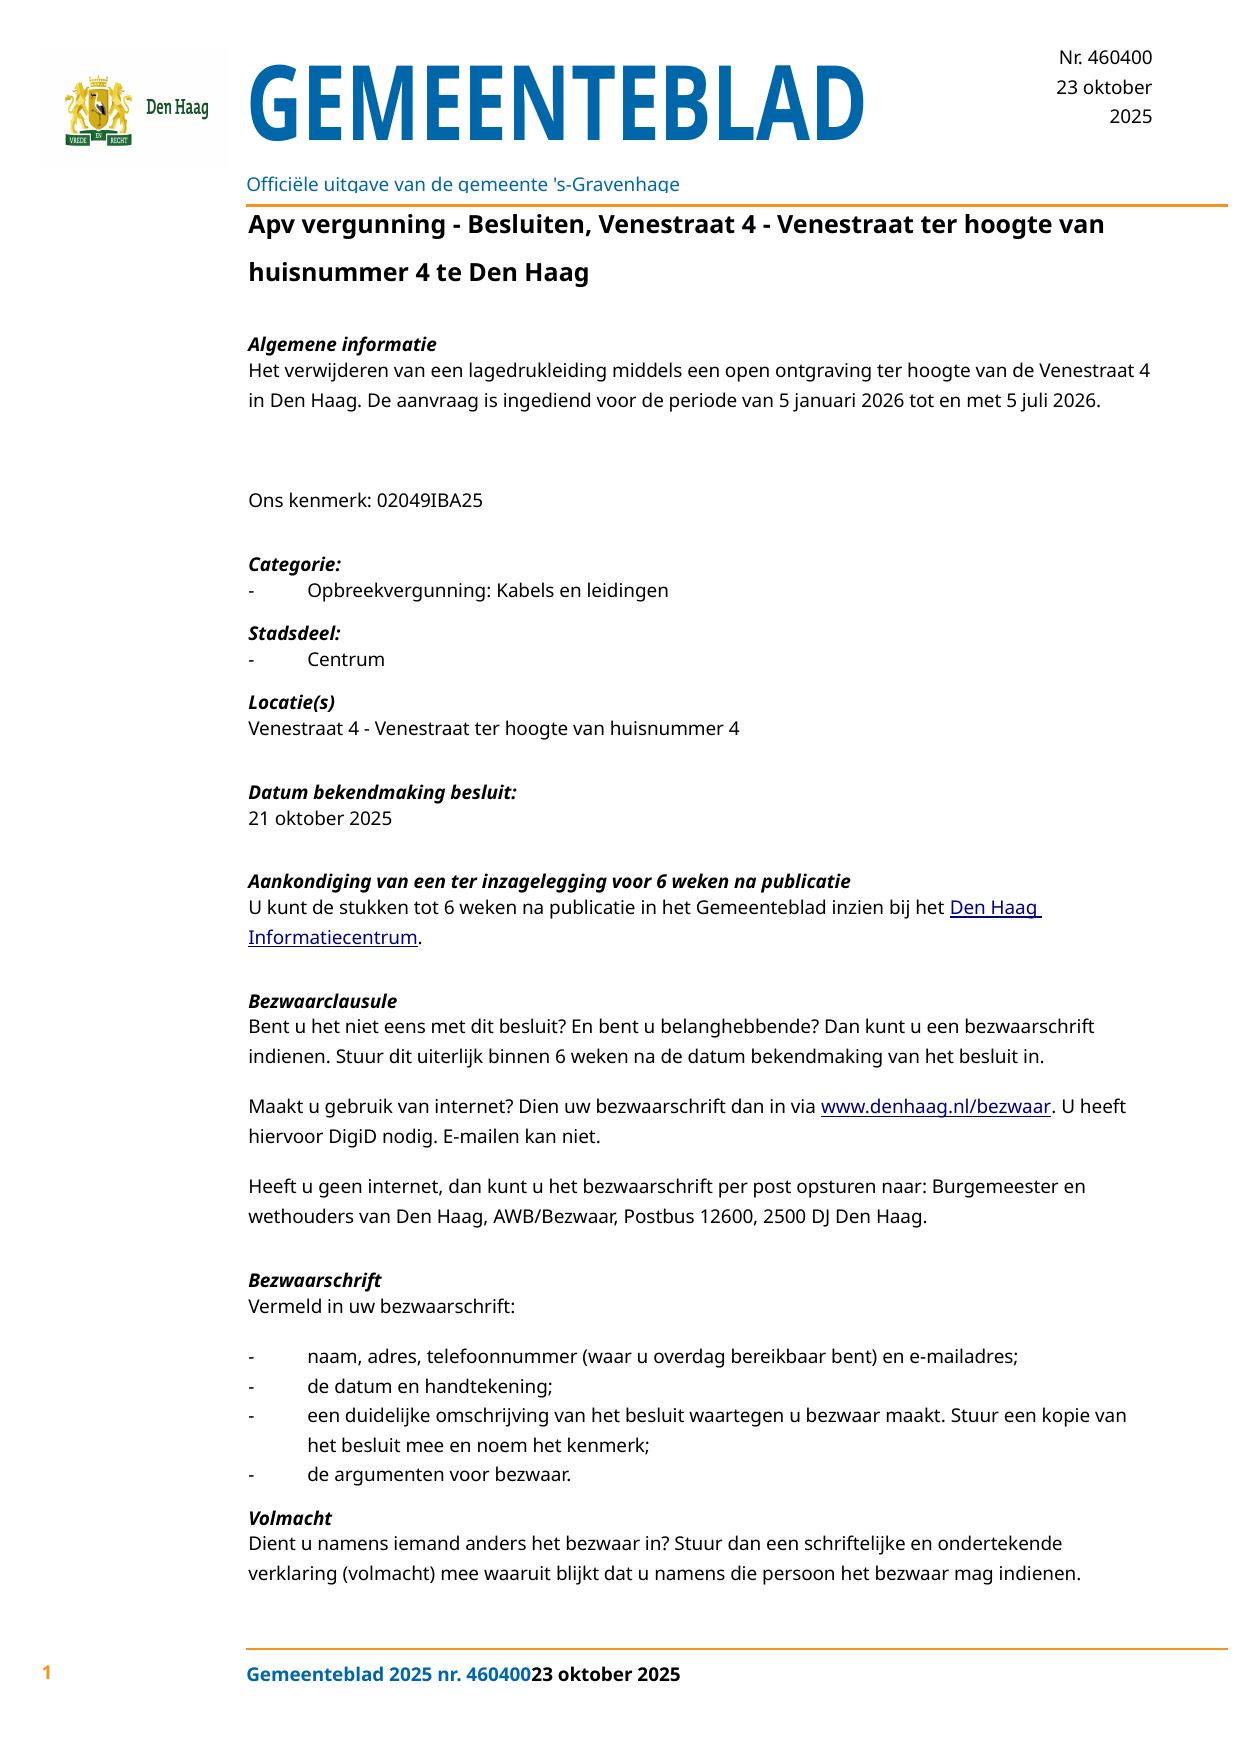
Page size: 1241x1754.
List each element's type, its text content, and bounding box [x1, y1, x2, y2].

text Bezwaarclausule [248, 988, 1152, 1014]
text Bezwaarschrift [248, 1267, 1152, 1293]
text U kunt de stukken tot 6 weken na publicatie in het Gemeenteblad inzien bij het Den Haag Informatiecentrum. [248, 894, 1152, 950]
list Centrum [248, 646, 1152, 672]
text Venestraat 4 - Venestraat ter hoogte van huisnummer 4 [248, 715, 1152, 741]
text Dient u namens iemand anders het bezwaar in? Stuur dan een schriftelijke en ondertekende verklaring (volmacht) mee waaruit blijkt dat u namens die persoon het bezwaar mag indienen. [248, 1531, 1152, 1586]
text Stadsdeel: [248, 620, 1152, 646]
text Bent u het niet eens met dit besluit? En bent u belanghebbende? Dan kunt u een bezwaarschrift indienen. Stuur dit uiterlijk binnen 6 weken na de datum bekendmaking van het besluit in. [248, 1014, 1152, 1069]
text Aankondiging van een ter inzagelegging voor 6 weken na publicatie [248, 869, 1152, 894]
text Datum bekendmaking besluit: [248, 779, 1152, 805]
text Vermeld in uw bezwaarschrift: [248, 1293, 1152, 1319]
text Ons kenmerk: 02049IBA25 [248, 488, 1152, 513]
text Apv vergunning - Besluiten, Venestraat 4 - Venestraat ter hoogte van huisnummer 4 te Den Haag [248, 207, 1152, 288]
text Maakt u gebruik van internet? Dien uw bezwaarschrift dan in via www.denhaag.nl/bezwaar. U heeft hiervoor DigiD nodig. E-mailen kan niet. [248, 1094, 1152, 1149]
text Volmacht [248, 1505, 1152, 1531]
list naam, adres, telefoonnummer (waar u overdag bereikbaar bent) en e-mailadres; [248, 1343, 1152, 1369]
list de datum en handtekening; [248, 1373, 1152, 1399]
text 21 oktober 2025 [248, 805, 1152, 830]
text Algemene informatie [248, 331, 1152, 357]
list Opbreekvergunning: Kabels en leidingen [248, 577, 1152, 603]
text Heeft u geen internet, dan kunt u het bezwaarschrift per post opsturen naar: Burgemeester en wethouders van Den Haag, AWB/Bezwaar, Postbus 12600, 2500 DJ Den Haag. [248, 1174, 1152, 1229]
text Categorie: [248, 552, 1152, 577]
list de argumenten voor bezwaar. [248, 1462, 1152, 1487]
list een duidelijke omschrijving van het besluit waartegen u bezwaar maakt. Stuur een kopie van het besluit mee en noem het kenmerk; [248, 1402, 1152, 1458]
text Het verwijderen van een lagedrukleiding middels een open ontgraving ter hoogte van de Venestraat 4 in Den Haag. De aanvraag is ingediend voor de periode van 5 januari 2026 tot en met 5 juli 2026. [248, 357, 1152, 412]
text Locatie(s) [248, 689, 1152, 715]
picture [41, 47, 231, 172]
